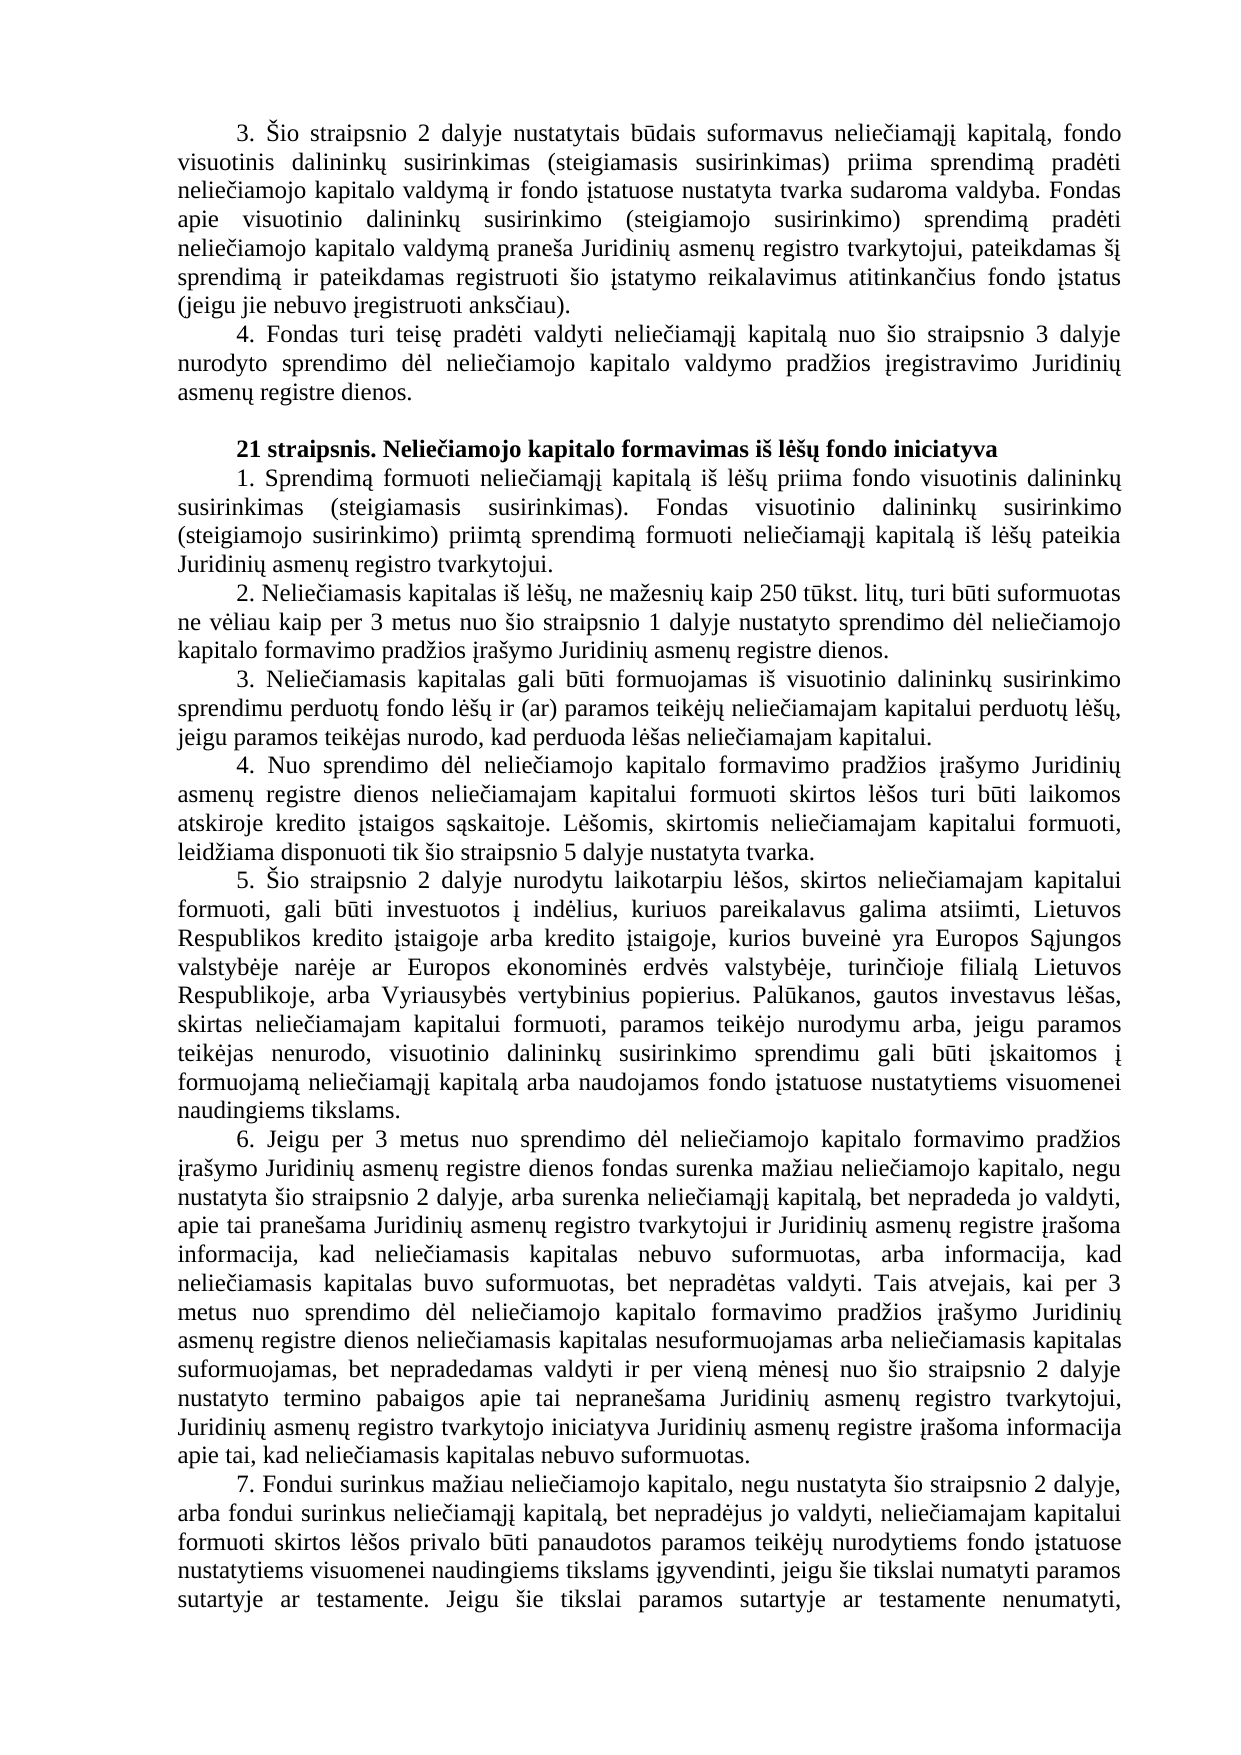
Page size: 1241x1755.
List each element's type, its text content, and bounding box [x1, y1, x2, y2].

text 21 straipsnis. Neliečiamojo kapitalo formavimas iš lėšų fondo iniciatyva [177, 434, 1122, 463]
text 6. Jeigu per 3 metus nuo sprendimo dėl neliečiamojo kapitalo formavimo pradžios įrašymo Juridinių asmenų registre dienos fondas surenka mažiau neliečiamojo kapitalo, negu nustatyta šio straipsnio 2 dalyje, arba surenka neliečiamąjį kapitalą, bet nepradeda jo valdyti, apie tai pranešama Juridinių asmenų registro tvarkytojui ir Juridinių asmenų registre įrašoma informacija, kad neliečiamasis kapitalas nebuvo suformuotas, arba informacija, kad neliečiamasis kapitalas buvo suformuotas, bet nepradėtas valdyti. Tais atvejais, kai per 3 metus nuo sprendimo dėl neliečiamojo kapitalo formavimo pradžios įrašymo Juridinių asmenų registre dienos neliečiamasis kapitalas nesuformuojamas arba neliečiamasis kapitalas suformuojamas, bet nepradedamas valdyti ir per vieną mėnesį nuo šio straipsnio 2 dalyje nustatyto termino pabaigos apie tai nepranešama Juridinių asmenų registro tvarkytojui, Juridinių asmenų registro tvarkytojo iniciatyva Juridinių asmenų registre įrašoma informacija apie tai, kad neliečiamasis kapitalas nebuvo suformuotas. [177, 1124, 1122, 1469]
text 1. Sprendimą formuoti neliečiamąjį kapitalą iš lėšų priima fondo visuotinis dalininkų susirinkimas (steigiamasis susirinkimas). Fondas visuotinio dalininkų susirinkimo (steigiamojo susirinkimo) priimtą sprendimą formuoti neliečiamąjį kapitalą iš lėšų pateikia Juridinių asmenų registro tvarkytojui. [177, 463, 1122, 578]
text 2. Neliečiamasis kapitalas iš lėšų, ne mažesnių kaip 250 tūkst. litų, turi būti suformuotas ne vėliau kaip per 3 metus nuo šio straipsnio 1 dalyje nustatyto sprendimo dėl neliečiamojo kapitalo formavimo pradžios įrašymo Juridinių asmenų registre dienos. [177, 578, 1122, 664]
text 4. Nuo sprendimo dėl neliečiamojo kapitalo formavimo pradžios įrašymo Juridinių asmenų registre dienos neliečiamajam kapitalui formuoti skirtos lėšos turi būti laikomos atskiroje kredito įstaigos sąskaitoje. Lėšomis, skirtomis neliečiamajam kapitalui formuoti, leidžiama disponuoti tik šio straipsnio 5 dalyje nustatyta tvarka. [177, 751, 1122, 866]
text 3. Neliečiamasis kapitalas gali būti formuojamas iš visuotinio dalininkų susirinkimo sprendimu perduotų fondo lėšų ir (ar) paramos teikėjų neliečiamajam kapitalui perduotų lėšų, jeigu paramos teikėjas nurodo, kad perduoda lėšas neliečiamajam kapitalui. [177, 664, 1122, 751]
text 4. Fondas turi teisę pradėti valdyti neliečiamąjį kapitalą nuo šio straipsnio 3 dalyje nurodyto sprendimo dėl neliečiamojo kapitalo valdymo pradžios įregistravimo Juridinių asmenų registre dienos. [177, 319, 1122, 406]
text 3. Šio straipsnio 2 dalyje nustatytais būdais suformavus neliečiamąjį kapitalą, fondo visuotinis dalininkų susirinkimas (steigiamasis susirinkimas) priima sprendimą pradėti neliečiamojo kapitalo valdymą ir fondo įstatuose nustatyta tvarka sudaroma valdyba. Fondas apie visuotinio dalininkų susirinkimo (steigiamojo susirinkimo) sprendimą pradėti neliečiamojo kapitalo valdymą praneša Juridinių asmenų registro tvarkytojui, pateikdamas šį sprendimą ir pateikdamas registruoti šio įstatymo reikalavimus atitinkančius fondo įstatus (jeigu jie nebuvo įregistruoti anksčiau). [177, 118, 1122, 319]
text 5. Šio straipsnio 2 dalyje nurodytu laikotarpiu lėšos, skirtos neliečiamajam kapitalui formuoti, gali būti investuotos į indėlius, kuriuos pareikalavus galima atsiimti, Lietuvos Respublikos kredito įstaigoje arba kredito įstaigoje, kurios buveinė yra Europos Sąjungos valstybėje narėje ar Europos ekonominės erdvės valstybėje, turinčioje filialą Lietuvos Respublikoje, arba Vyriausybės vertybinius popierius. Palūkanos, gautos investavus lėšas, skirtas neliečiamajam kapitalui formuoti, paramos teikėjo nurodymu arba, jeigu paramos teikėjas nenurodo, visuotinio dalininkų susirinkimo sprendimu gali būti įskaitomos į formuojamą neliečiamąjį kapitalą arba naudojamos fondo įstatuose nustatytiems visuomenei naudingiems tikslams. [177, 866, 1122, 1124]
text 7. Fondui surinkus mažiau neliečiamojo kapitalo, negu nustatyta šio straipsnio 2 dalyje, arba fondui surinkus neliečiamąjį kapitalą, bet nepradėjus jo valdyti, neliečiamajam kapitalui formuoti skirtos lėšos privalo būti panaudotos paramos teikėjų nurodytiems fondo įstatuose nustatytiems visuomenei naudingiems tikslams įgyvendinti, jeigu šie tikslai numatyti paramos sutartyje ar testamente. Jeigu šie tikslai paramos sutartyje ar testamente nenumatyti, [177, 1469, 1122, 1613]
